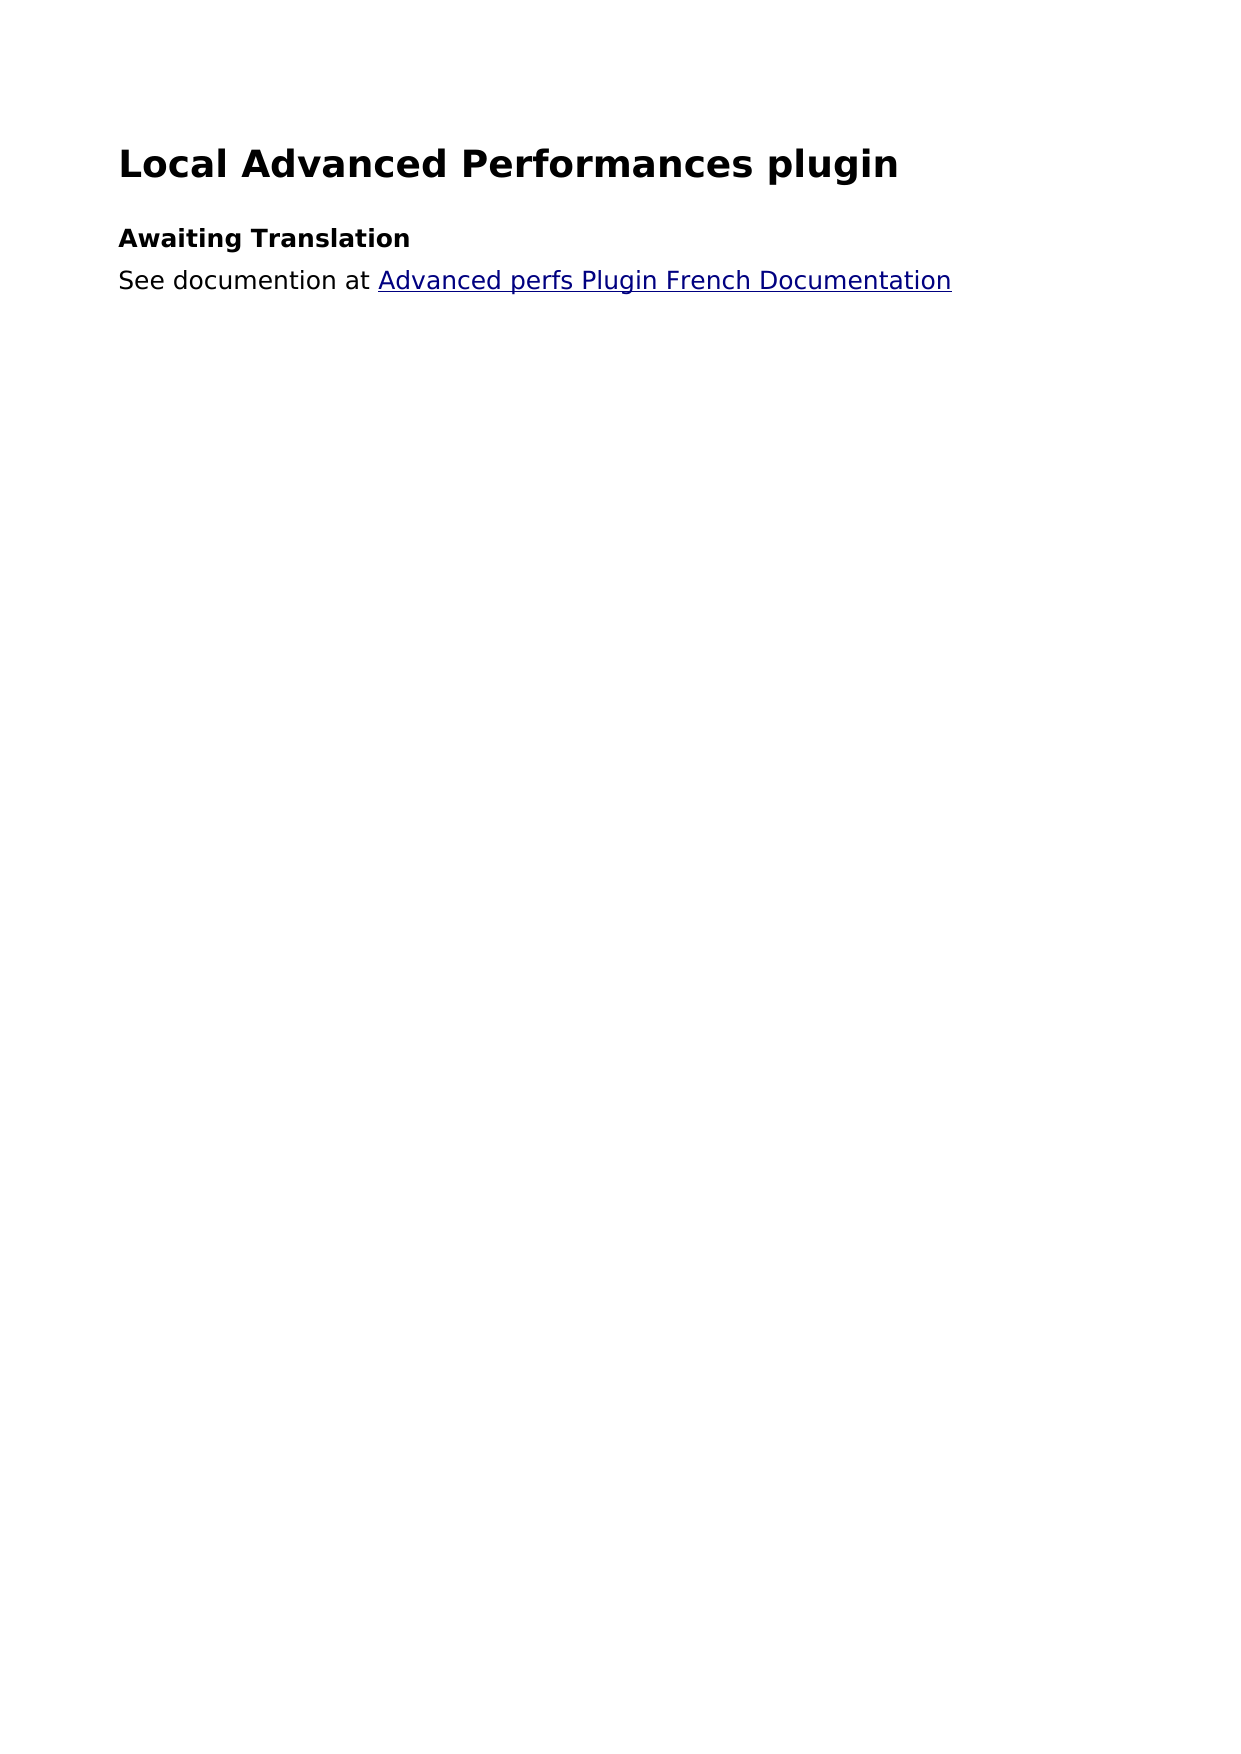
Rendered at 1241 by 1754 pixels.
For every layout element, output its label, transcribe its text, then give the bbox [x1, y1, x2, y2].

subtitle Awaiting Translation [118, 224, 1122, 253]
subtitle Local Advanced Performances plugin [118, 143, 1122, 187]
text See documention at Advanced perfs Plugin French Documentation [118, 266, 1122, 295]
